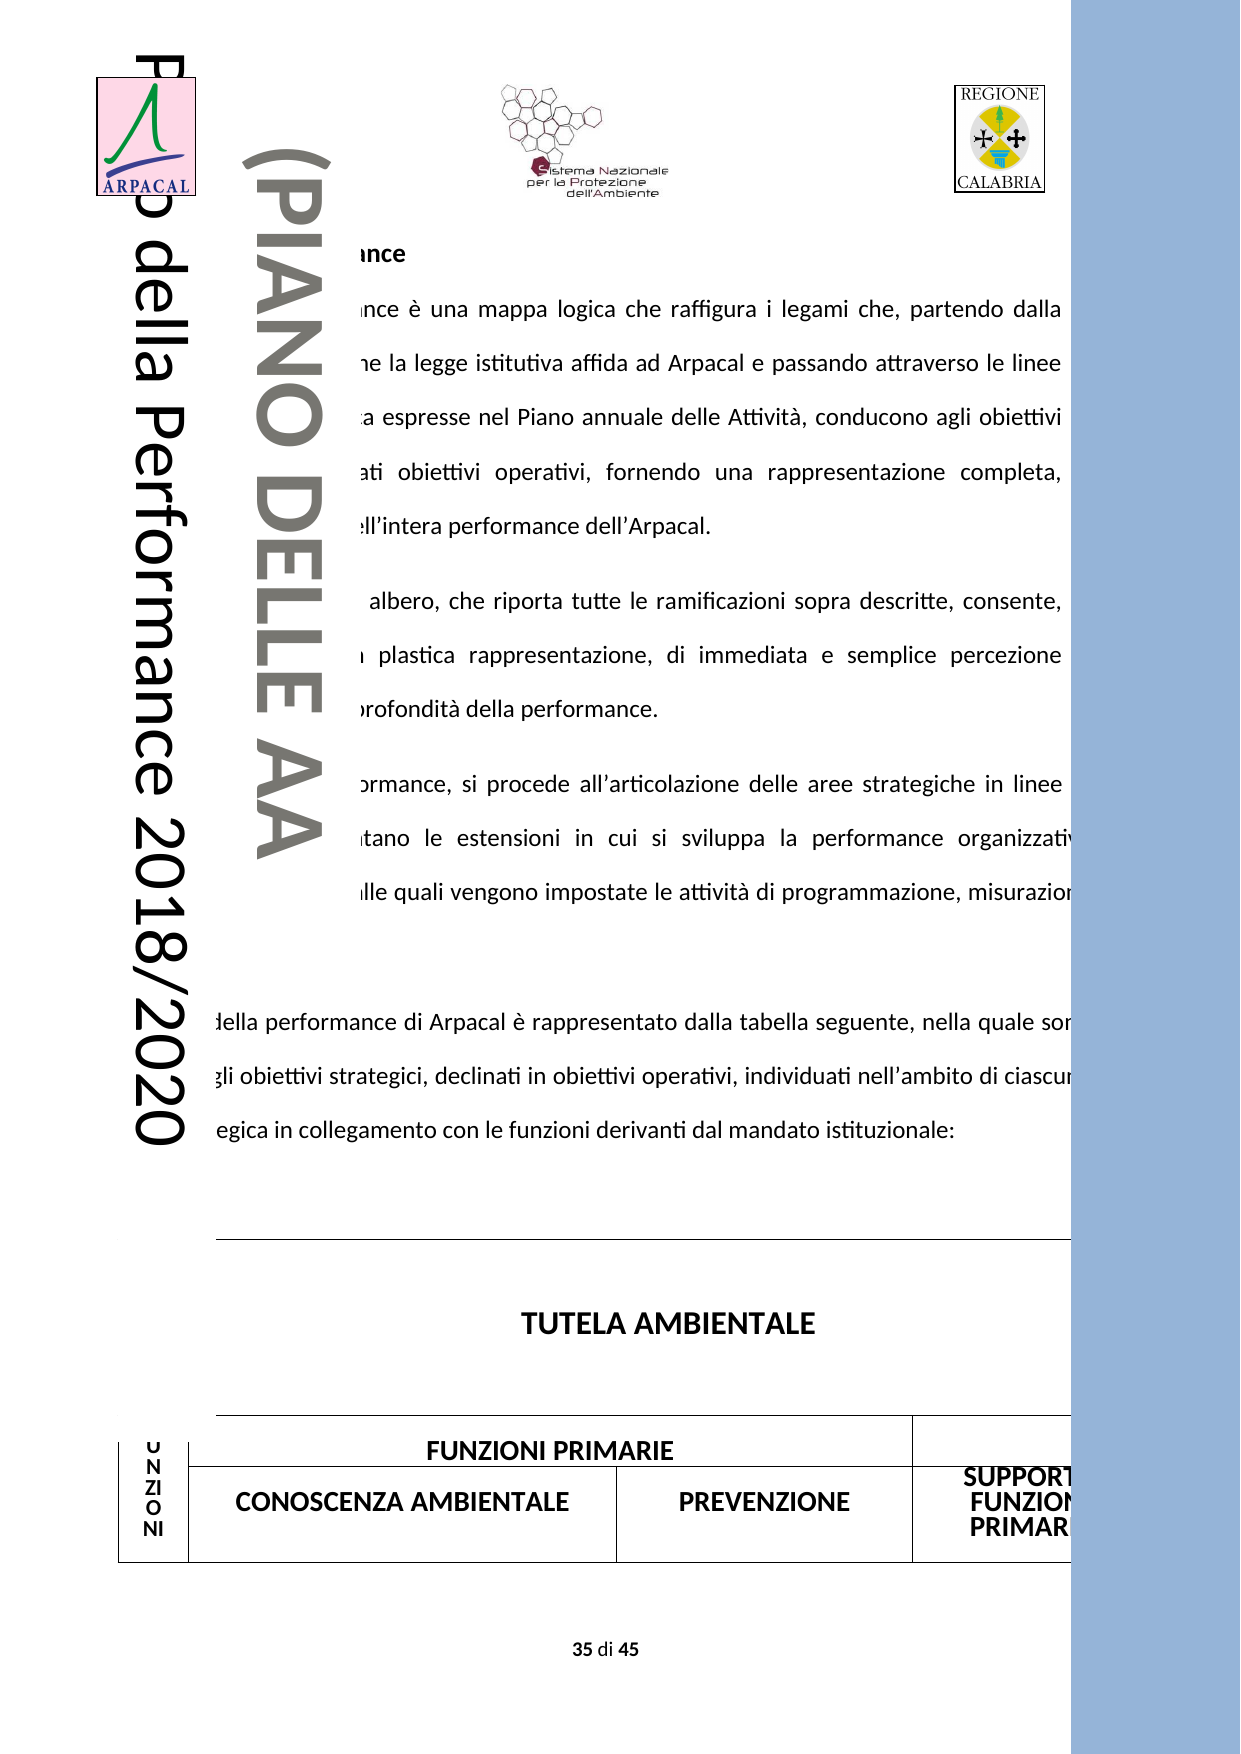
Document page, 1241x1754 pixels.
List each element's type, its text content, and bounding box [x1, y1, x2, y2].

text L’Albero della performance di Arpacal è rappresentato dalla tabella seguente, nella quale sono riassunti gli obiettivi strategici, declinati in obiettivi operativi, individuati nell’ambito di ciascuna area strategica in collegamento con le funzioni derivanti dal mandato istituzionale: [216, 987, 1071, 1149]
table_cell CONOSCENZA AMBIENTALE [189, 1467, 616, 1562]
table_cell FUNZIONI [119, 1442, 188, 1562]
text La rappresentazione ad albero, che riporta tutte le ramificazioni sopra descritte, consente, quindi, di cogliere con plastica rappresentazione, di immediata e semplice percezione grafica, l’ampiezza e la profondità della performance. [361, 566, 1063, 728]
subtitle Albero della performance [361, 236, 1071, 269]
table_cell SUPPORTO FUNZIONI PRIMARIE [913, 1467, 1071, 1562]
text Con l’Albero della performance, si procede all’articolazione delle aree strategiche in linee di attività, che rappresentano le estensioni in cui si sviluppa la performance organizzativa dell’Agenzia e rispetto alle quali vengono impostate le attività di programmazione, misurazione e valutazione. [216, 749, 1071, 966]
text L’albero della performance è una mappa logica che raffigura i legami che, partendo dalla missione istituzionale che la legge istitutiva affida ad Arpacal e passando attraverso le linee di azione programmatica espresse nel Piano annuale delle Attività, conducono agli obiettivi strategici ed ai correlati obiettivi operativi, fornendo una rappresentazione completa, sintetica ed integrata dell’intera performance dell’Arpacal. [361, 274, 1063, 545]
table_cell [913, 1416, 1071, 1466]
table_header TUTELA AMBIENTALE [216, 1240, 1071, 1415]
table_cell PREVENZIONE [617, 1467, 912, 1562]
table_cell FUNZIONI PRIMARIE [189, 1416, 912, 1466]
